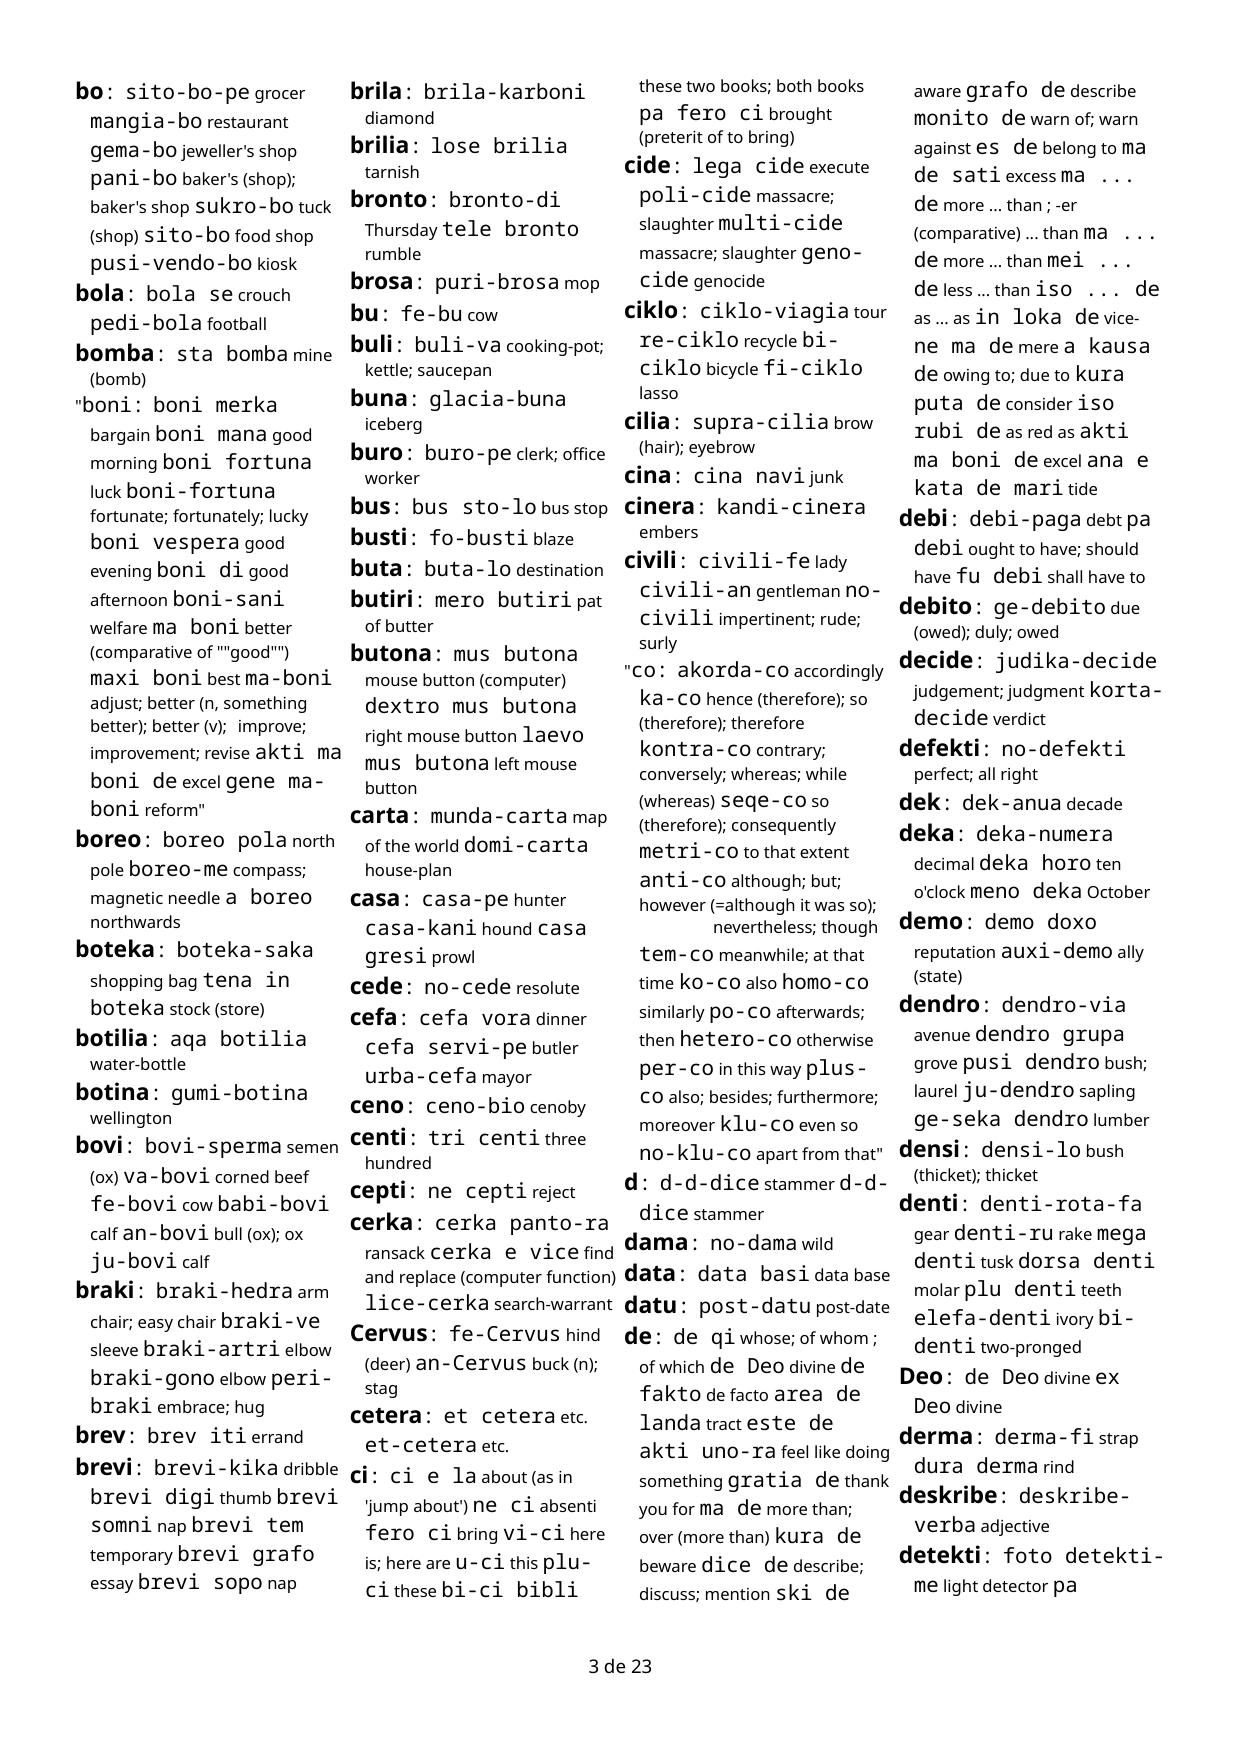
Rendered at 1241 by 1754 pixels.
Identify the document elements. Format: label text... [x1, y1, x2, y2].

text dek: dek-anua decade [898, 786, 1166, 817]
text defekti: no-defekti perfect; all right [898, 732, 1166, 786]
text brilia: lose brilia tarnish [349, 129, 616, 183]
text deka: deka-numera decimal deka horo ten o'clock meno deka October [898, 817, 1166, 905]
text ci: ci e la about (as in 'jump about') ne ci absenti fero ci bring vi-ci here is; here are u-ci this plu-ci these bi-ci bibli [349, 1459, 616, 1604]
text cede: no-cede resolute [349, 970, 616, 1001]
text cina: cina navi junk [624, 459, 891, 490]
text bu: fe-bu cow [349, 297, 616, 328]
text dama: no-dama wild [624, 1226, 891, 1257]
text deskribe: deskribe-verba adjective [898, 1479, 1166, 1539]
text bronto: bronto-di Thursday tele bronto rumble [349, 183, 616, 265]
text decide: judika-decide judgement; judgment korta-decide verdict [898, 644, 1166, 732]
text data: data basi data base [624, 1257, 891, 1288]
text buli: buli-va cooking-pot; kettle; saucepan [349, 328, 616, 382]
text buna: glacia-buna iceberg [349, 382, 616, 436]
text cerka: cerka panto-ra ransack cerka e vice find and replace (computer function) lice-cerka search-warrant [349, 1206, 616, 1317]
text brila: brila-karboni diamond [349, 75, 616, 129]
text brevi: brevi-kika dribble brevi digi thumb brevi somni nap brevi tem temporary brevi grafo essay brevi sopo nap [75, 1451, 342, 1596]
text denti: denti-rota-fa gear denti-ru rake mega denti tusk dorsa denti molar plu denti teeth elefa-denti ivory bi-denti two-pronged [898, 1186, 1166, 1360]
text cepti: ne cepti reject [349, 1174, 616, 1206]
text "co: akorda-co accordingly ka-co hence (therefore); so (therefore); therefore kontra-co contrary; conversely; whereas; while (whereas) seqe-co so (therefore); consequently metri-co to that extent anti-co although; but; however (=although it was so); nevertheless; though tem-co meanwhile; at that time ko-co also homo-co similarly po-co afterwards; then hetero-co otherwise per-co in this way plus-co also; besides; furthermore; moreover klu-co even so no-klu-co apart from that" [624, 655, 891, 1166]
text demo: demo doxo reputation auxi-demo ally (state) [898, 905, 1166, 987]
text derma: derma-fi strap dura derma rind [898, 1419, 1166, 1479]
text Deo: de Deo divine ex Deo divine [898, 1360, 1166, 1419]
text bola: bola se crouch pedi-bola football [75, 277, 342, 337]
text ceno: ceno-bio cenoby [349, 1089, 616, 1121]
text casa: casa-pe hunter casa-kani hound casa gresi prowl [349, 882, 616, 970]
text cinera: kandi-cinera embers [624, 490, 891, 544]
text civili: civili-fe lady civili-an gentleman no-civili impertinent; rude; surly [624, 544, 891, 655]
text bo: sito-bo-pe grocer mangia-bo restaurant gema-bo jeweller's shop pani-bo baker's (shop); baker's shop sukro-bo tuck (shop) sito-bo food shop pusi-vendo-bo kiosk [75, 75, 342, 277]
text cetera: et cetera etc. et-cetera etc. [349, 1399, 616, 1459]
text d: d-d-dice stammer d-d-dice stammer [624, 1166, 891, 1226]
text cide: lega cide execute poli-cide massacre; slaughter multi-cide massacre; slaughter geno-cide genocide [624, 149, 891, 294]
text debito: ge-debito due (owed); duly; owed [898, 590, 1166, 644]
text these two books; both books pa fero ci brought (preterit of to bring) [624, 75, 891, 149]
text braki: braki-hedra arm chair; easy chair braki-ve sleeve braki-artri elbow braki-gono elbow peri-braki embrace; hug [75, 1274, 342, 1419]
text de: de qi whose; of whom ; of which de Deo divine de fakto de facto area de landa tract este de akti uno-ra feel like doing something gratia de thank you for ma de more than; over (more than) kura de beware dice de describe; discuss; mention ski de [624, 1320, 891, 1607]
text butiri: mero butiri pat of butter [349, 583, 616, 637]
text detekti: foto detekti-me light detector pa [898, 1539, 1166, 1599]
text botina: gumi-botina wellington [75, 1076, 342, 1129]
text butona: mus butona mouse button (computer) dextro mus butona right mouse button laevo mus butona left mouse button [349, 637, 616, 799]
text bomba: sta bomba mine (bomb) [75, 337, 342, 391]
text brosa: puri-brosa mop [349, 265, 616, 297]
text bovi: bovi-sperma semen (ox) va-bovi corned beef fe-bovi cow babi-bovi calf an-bovi bull (ox); ox ju-bovi calf [75, 1129, 342, 1274]
text cefa: cefa vora dinner cefa servi-pe butler urba-cefa mayor [349, 1001, 616, 1089]
text brev: brev iti errand [75, 1419, 342, 1451]
text datu: post-datu post-date [624, 1288, 891, 1320]
text boteka: boteka-saka shopping bag tena in boteka stock (store) [75, 933, 342, 1022]
text busti: fo-busti blaze [349, 521, 616, 552]
text debi: debi-paga debt pa debi ought to have; should have fu debi shall have to [898, 502, 1166, 590]
text boreo: boreo pola north pole boreo-me compass; magnetic needle a boreo northwards [75, 823, 342, 933]
text cilia: supra-cilia brow (hair); eyebrow [624, 405, 891, 459]
text botilia: aqa botilia water-bottle [75, 1022, 342, 1076]
text ciklo: ciklo-viagia tour re-ciklo recycle bi-ciklo bicycle fi-ciklo lasso [624, 294, 891, 405]
text carta: munda-carta map of the world domi-carta house-plan [349, 799, 616, 882]
text buta: buta-lo destination [349, 552, 616, 583]
text buro: buro-pe clerk; office worker [349, 436, 616, 490]
text dendro: dendro-via avenue dendro grupa grove pusi dendro bush; laurel ju-dendro sapling ge-seka dendro lumber [898, 987, 1166, 1132]
text densi: densi-lo bush (thicket); thicket [898, 1132, 1166, 1186]
text Cervus: fe-Cervus hind (deer) an-Cervus buck (n); stag [349, 1317, 616, 1399]
text centi: tri centi three hundred [349, 1121, 616, 1174]
text aware grafo de describe monito de warn of; warn against es de belong to ma de sati excess ma ... de more ... than ; -er (comparative) ... than ma ... de more ... than mei ... de less ... than iso ... de as ... as in loka de vice- ne ma de mere a kausa de owing to; due to kura puta de consider iso rubi de as red as akti ma boni de excel ana e kata de mari tide [898, 75, 1166, 502]
text "boni: boni merka bargain boni mana good morning boni fortuna luck boni-fortuna fortunate; fortunately; lucky boni vespera good evening boni di good afternoon boni-sani welfare ma boni better (comparative of ""good"") maxi boni best ma-boni adjust; better (n, something better); better (v); improve; improvement; revise akti ma boni de excel gene ma-boni reform" [75, 391, 342, 823]
text bus: bus sto-lo bus stop [349, 490, 616, 521]
